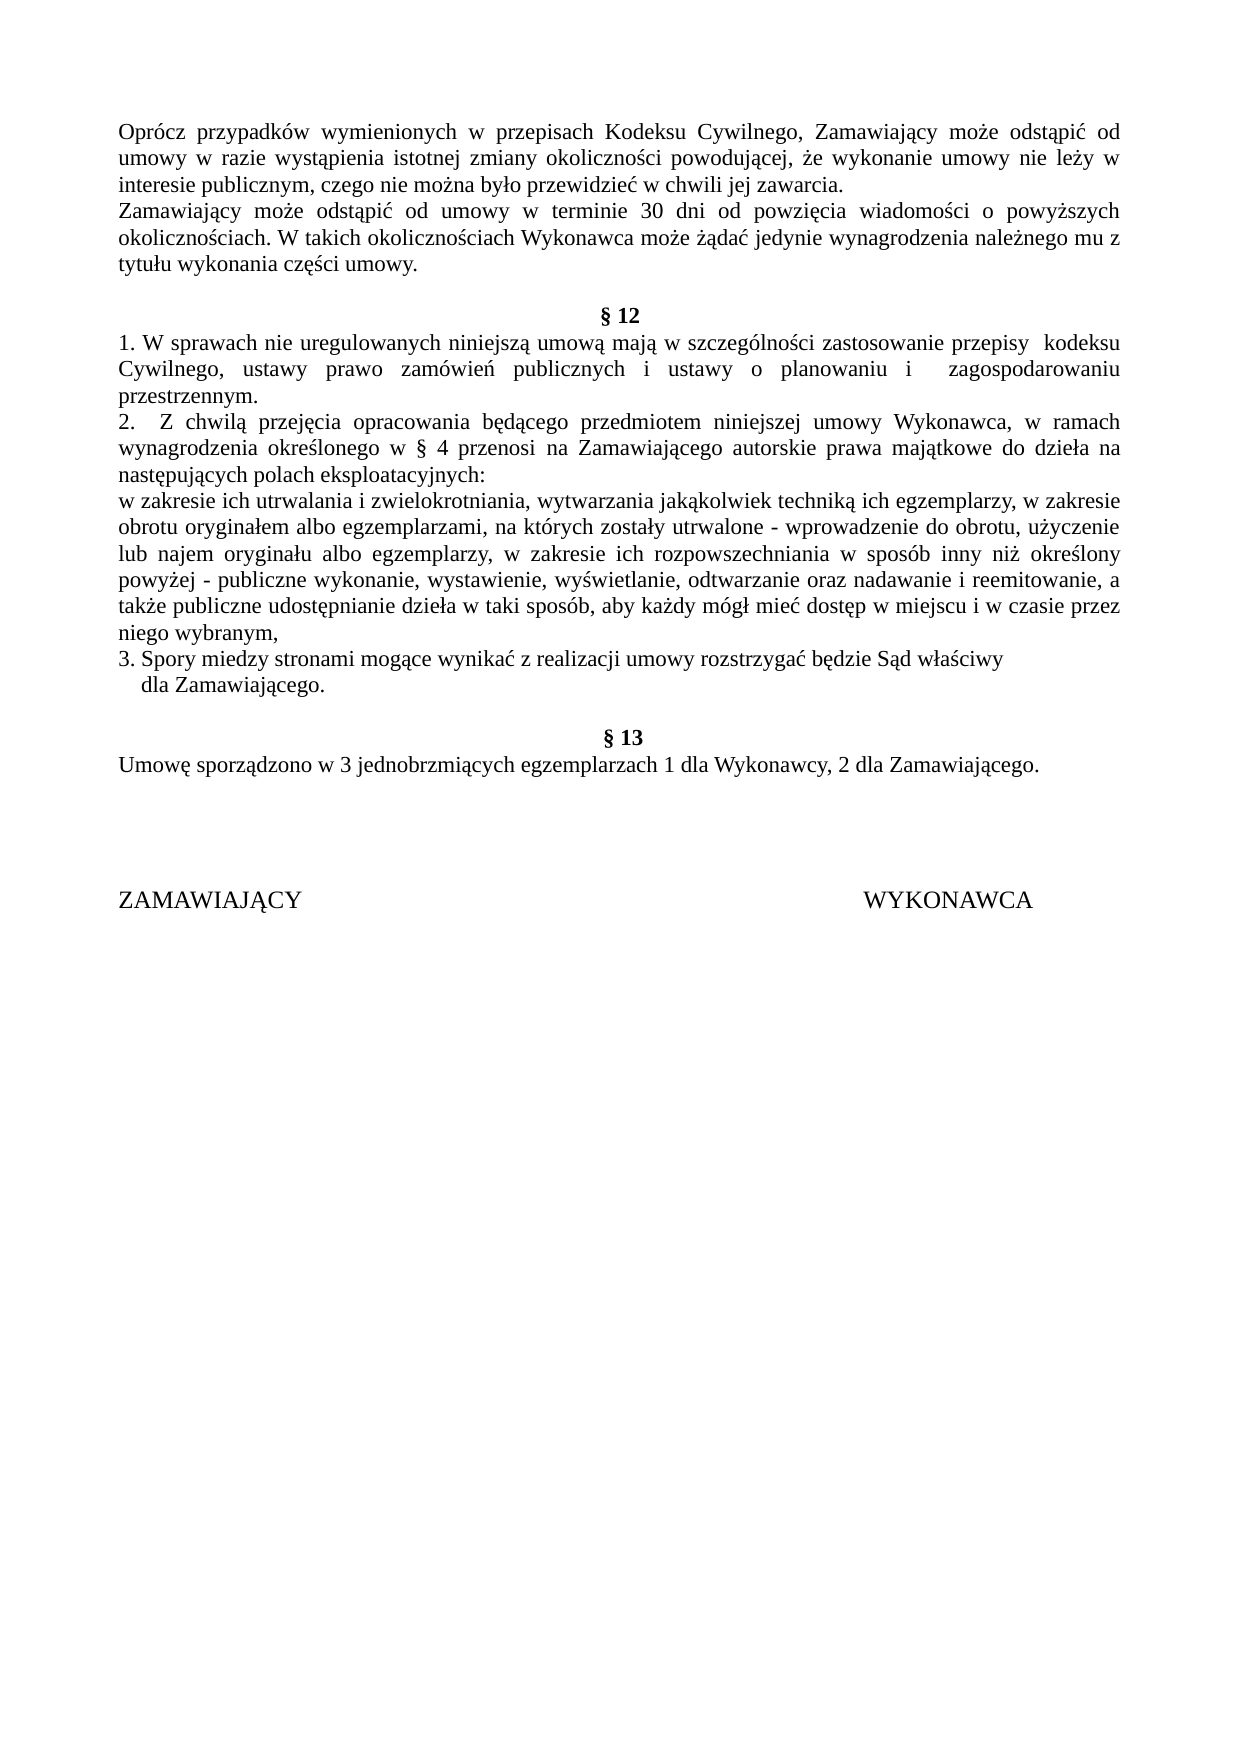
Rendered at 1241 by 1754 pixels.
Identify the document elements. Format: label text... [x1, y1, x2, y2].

text 2. Z chwilą przejęcia opracowania będącego przedmiotem niniejszej umowy Wykonawca, w ramach wynagrodzenia określonego w § 4 przenosi na Zamawiającego autorskie prawa majątkowe do dzieła na następujących polach eksploatacyjnych: [118, 408, 1122, 487]
text § 13 [118, 724, 1122, 751]
text § 12 [118, 303, 1122, 329]
text Zamawiający może odstąpić od umowy w terminie 30 dni od powzięcia wiadomości o powyższych okolicznościach. W takich okolicznościach Wykonawca może żądać jedynie wynagrodzenia należnego mu z tytułu wykonania części umowy. [118, 197, 1122, 276]
text Umowę sporządzono w 3 jednobrzmiących egzemplarzach 1 dla Wykonawcy, 2 dla Zamawiającego. [118, 751, 1122, 777]
text Oprócz przypadków wymienionych w przepisach Kodeksu Cywilnego, Zamawiający może odstąpić od umowy w razie wystąpienia istotnej zmiany okoliczności powodującej, że wykonanie umowy nie leży w interesie publicznym, czego nie można było przewidzieć w chwili jej zawarcia. [118, 118, 1122, 197]
text ZAMAWIAJĄCY WYKONAWCA [118, 885, 1122, 913]
text 3. Spory miedzy stronami mogące wynikać z realizacji umowy rozstrzygać będzie Sąd właściwy [118, 645, 1122, 672]
text w zakresie ich utrwalania i zwielokrotniania, wytwarzania jakąkolwiek techniką ich egzemplarzy, w zakresie obrotu oryginałem albo egzemplarzami, na których zostały utrwalone - wprowadzenie do obrotu, użyczenie lub najem oryginału albo egzemplarzy, w zakresie ich rozpowszechniania w sposób inny niż określony powyżej - publiczne wykonanie, wystawienie, wyświetlanie, odtwarzanie oraz nadawanie i reemitowanie, a także publiczne udostępnianie dzieła w taki sposób, aby każdy mógł mieć dostęp w miejscu i w czasie przez niego wybranym, [118, 487, 1122, 645]
text dla Zamawiającego. [118, 672, 1122, 698]
text 1. W sprawach nie uregulowanych niniejszą umową mają w szczególności zastosowanie przepisy kodeksu Cywilnego, ustawy prawo zamówień publicznych i ustawy o planowaniu i zagospodarowaniu przestrzennym. [118, 329, 1122, 408]
